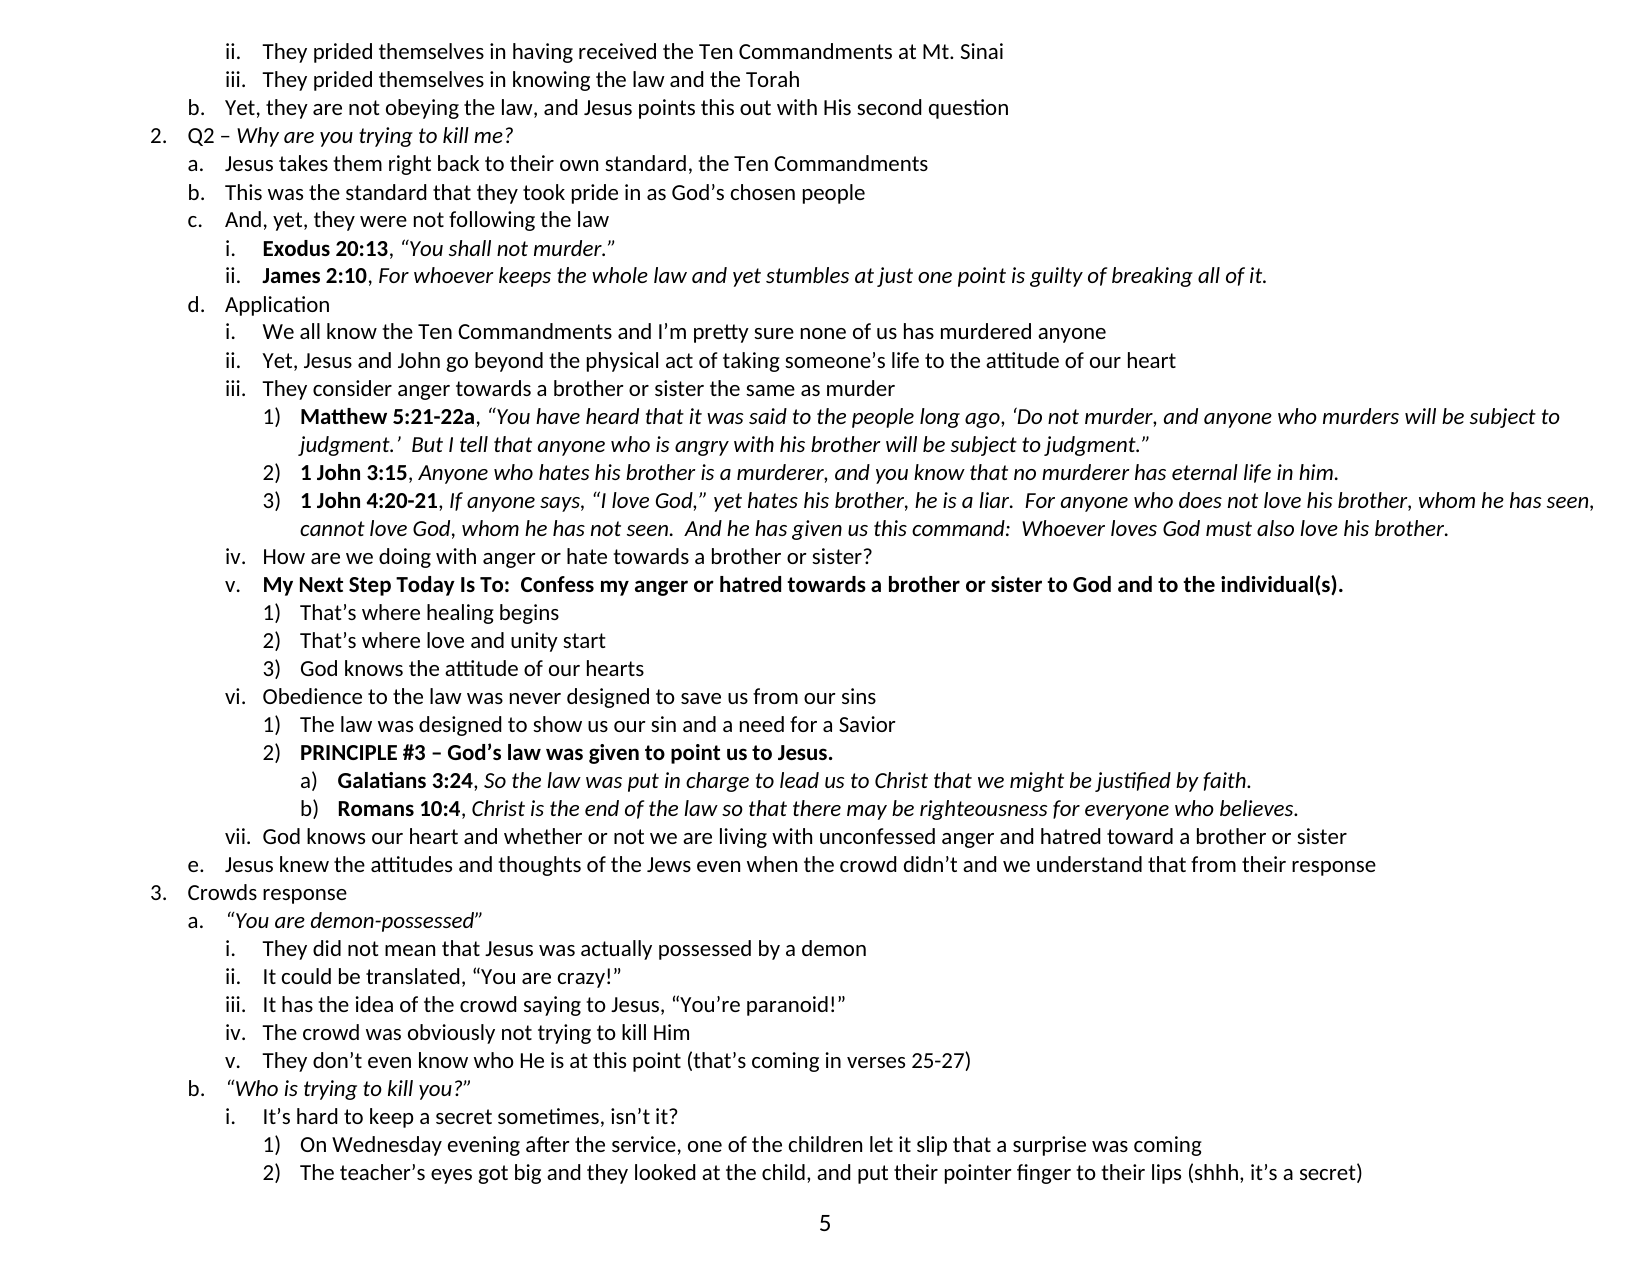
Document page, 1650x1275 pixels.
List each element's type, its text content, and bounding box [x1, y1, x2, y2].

list It has the idea of the crowd saying to Jesus, “You’re paranoid!” [225, 990, 1612, 1018]
list Q2 – Why are you trying to kill me? [150, 122, 1612, 149]
list Obedience to the law was never designed to save us from our sins [225, 682, 1612, 710]
list God knows the attitude of our hearts [262, 654, 1612, 682]
list That’s where healing begins [262, 598, 1612, 626]
list They did not mean that Jesus was actually possessed by a demon [225, 934, 1612, 962]
list We all know the Ten Commandments and I’m pretty sure none of us has murdered anyone [225, 318, 1612, 346]
list They prided themselves in knowing the law and the Torah [225, 66, 1612, 93]
list It’s hard to keep a secret sometimes, isn’t it? [225, 1102, 1612, 1130]
list Matthew 5:21-22a, “You have heard that it was said to the people long ago, ‘Do not murder, and anyone who murders will be subject to judgment.’ But I tell that anyone who is angry with his brother will be subject to judgment.” [262, 402, 1612, 458]
list Galatians 3:24, So the law was put in charge to lead us to Christ that we might be justified by faith. [300, 766, 1612, 794]
list Jesus takes them right back to their own standard, the Ten Commandments [187, 149, 1612, 178]
list “Who is trying to kill you?” [187, 1074, 1612, 1102]
list The crowd was obviously not trying to kill Him [225, 1018, 1612, 1046]
list The law was designed to show us our sin and a need for a Savior [262, 710, 1612, 738]
list The teacher’s eyes got big and they looked at the child, and put their pointer finger to their lips (shhh, it’s a secret) [262, 1158, 1612, 1186]
list Yet, they are not obeying the law, and Jesus points this out with His second question [187, 93, 1612, 122]
list “You are demon-possessed” [187, 906, 1612, 934]
list And, yet, they were not following the law [187, 206, 1612, 234]
list How are we doing with anger or hate towards a brother or sister? [225, 542, 1612, 570]
list God knows our heart and whether or not we are living with unconfessed anger and hatred toward a brother or sister [225, 822, 1612, 850]
list Application [187, 290, 1612, 318]
list They consider anger towards a brother or sister the same as murder [225, 374, 1612, 402]
list They don’t even know who He is at this point (that’s coming in verses 25-27) [225, 1046, 1612, 1074]
list Jesus knew the attitudes and thoughts of the Jews even when the crowd didn’t and we understand that from their response [187, 850, 1612, 878]
list 1 John 3:15, Anyone who hates his brother is a murderer, and you know that no murderer has eternal life in him. [262, 458, 1612, 486]
list It could be translated, “You are crazy!” [225, 962, 1612, 990]
list James 2:10, For whoever keeps the whole law and yet stumbles at just one point is guilty of breaking all of it. [225, 262, 1612, 290]
list 1 John 4:20-21, If anyone says, “I love God,” yet hates his brother, he is a liar. For anyone who does not love his brother, whom he has seen, cannot love God, whom he has not seen. And he has given us this command: Whoever loves God must also love his brother. [262, 486, 1612, 542]
list This was the standard that they took pride in as God’s chosen people [187, 178, 1612, 206]
list On Wednesday evening after the service, one of the children let it slip that a surprise was coming [262, 1130, 1612, 1158]
list They prided themselves in having received the Ten Commandments at Mt. Sinai [225, 37, 1612, 66]
list PRINCIPLE #3 – God’s law was given to point us to Jesus. [262, 738, 1612, 766]
list Exodus 20:13, “You shall not murder.” [225, 234, 1612, 262]
list My Next Step Today Is To: Confess my anger or hatred towards a brother or sister to God and to the individual(s). [225, 570, 1612, 598]
list Crowds response [150, 878, 1612, 906]
list Yet, Jesus and John go beyond the physical act of taking someone’s life to the attitude of our heart [225, 346, 1612, 374]
list That’s where love and unity start [262, 626, 1612, 654]
list Romans 10:4, Christ is the end of the law so that there may be righteousness for everyone who believes. [300, 794, 1612, 822]
